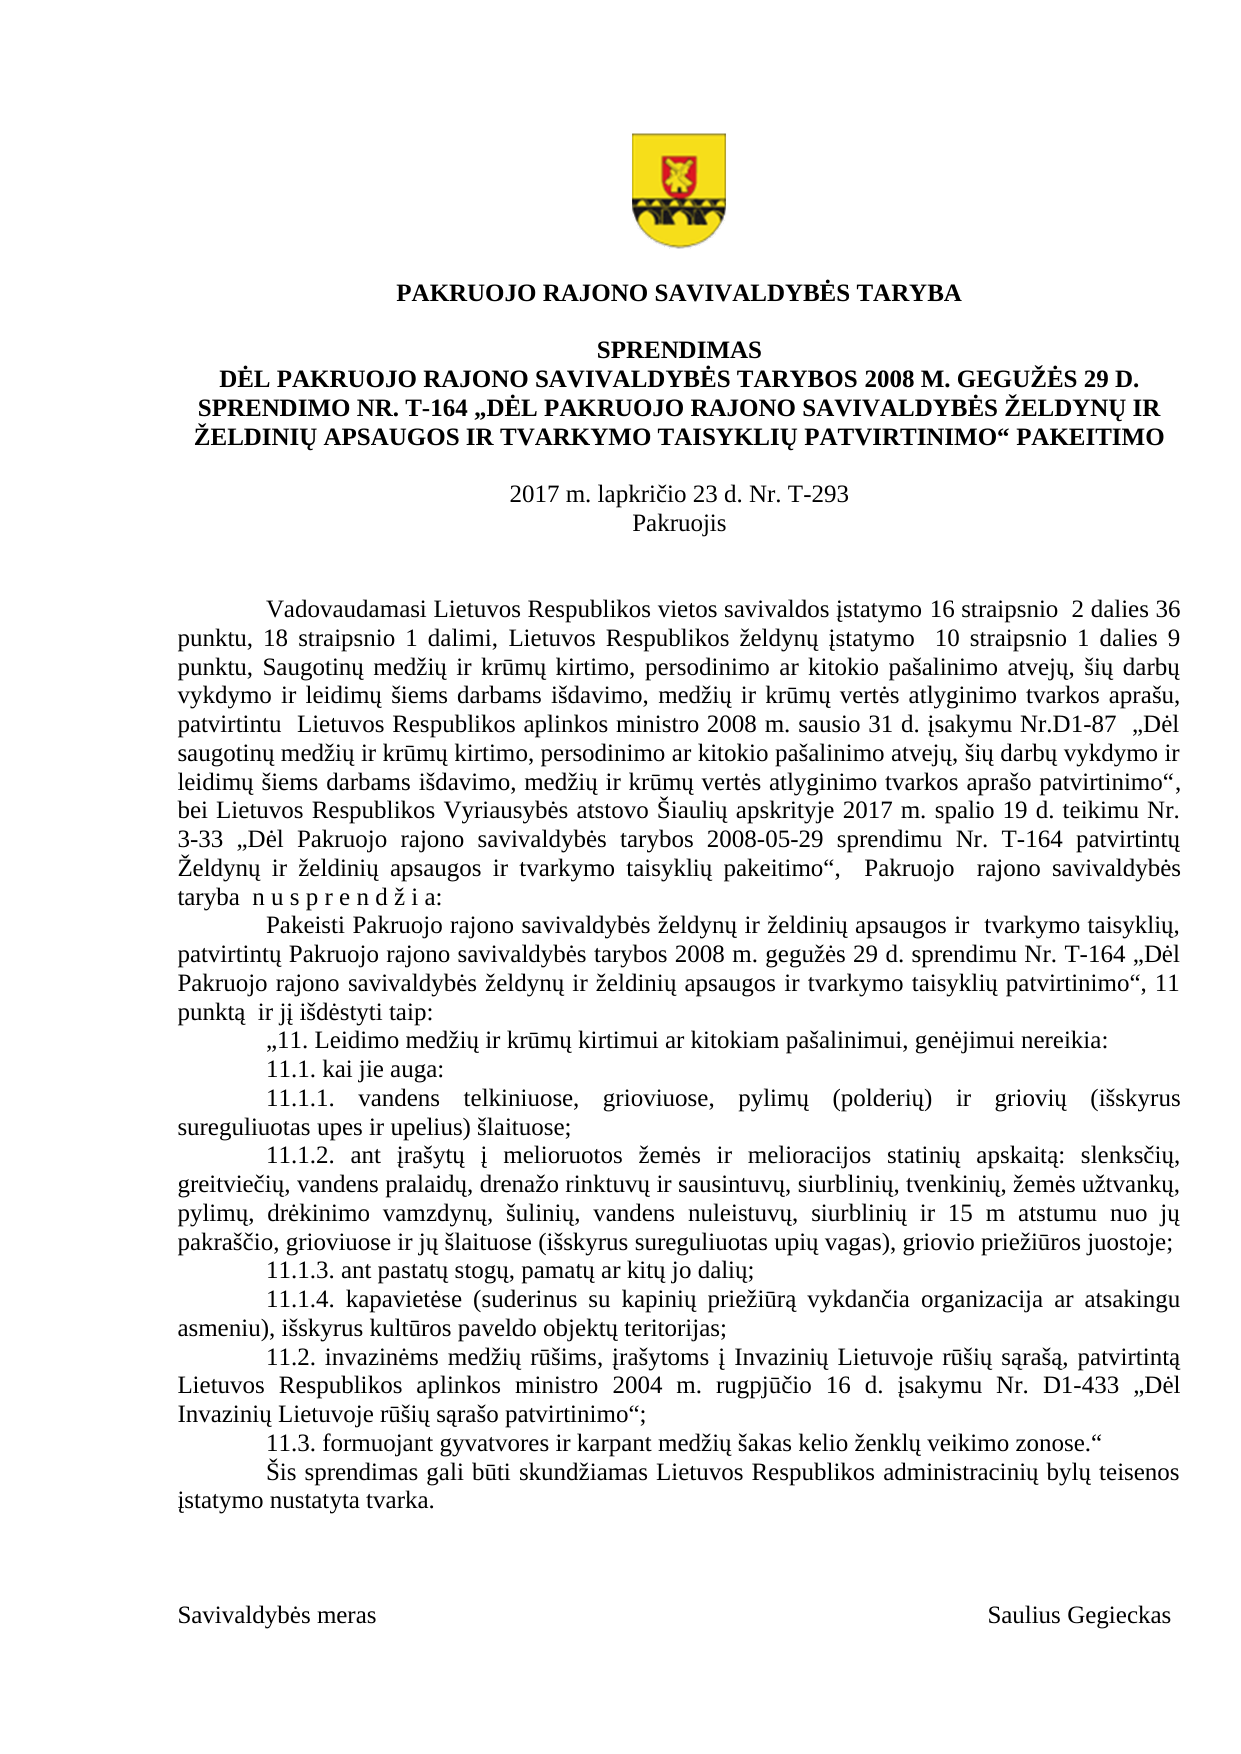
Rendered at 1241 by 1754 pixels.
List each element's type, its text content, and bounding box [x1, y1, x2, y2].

text 11.1.1. vandens telkiniuose, grioviuose, pylimų (polderių) ir griovių (išskyrus sureguliuotas upes ir upelius) šlaituose; [177, 1083, 1181, 1140]
text PAKRUOJO RAJONO SAVIVALDYBĖS TARYBA [177, 278, 1181, 307]
text DĖL PAKRUOJO RAJONO SAVIVALDYBĖS TARYBOS 2008 M. GEGUŽĖS 29 D. SPRENDIMO NR. T-164 „DĖL PAKRUOJO RAJONO SAVIVALDYBĖS ŽELDYNŲ IR ŽELDINIŲ APSAUGOS IR TVARKYMO TAISYKLIŲ PATVIRTINIMO“ PAKEITIMO [177, 364, 1181, 450]
text „11. Leidimo medžių ir krūmų kirtimui ar kitokiam pašalinimui, genėjimui nereikia: [177, 1025, 1181, 1054]
text Pakeisti Pakruojo rajono savivaldybės želdynų ir želdinių apsaugos ir tvarkymo taisyklių, patvirtintų Pakruojo rajono savivaldybės tarybos 2008 m. gegužės 29 d. sprendimu Nr. T-164 „Dėl Pakruojo rajono savivaldybės želdynų ir želdinių apsaugos ir tvarkymo taisyklių patvirtinimo“, 11 punktą ir jį išdėstyti taip: [177, 910, 1181, 1025]
text 11.1.4. kapavietėse (suderinus su kapinių priežiūrą vykdančia organizacija ar atsakingu asmeniu), išskyrus kultūros paveldo objektų teritorijas; [177, 1284, 1181, 1342]
text SPRENDIMAS [177, 335, 1181, 364]
text 11.2. invazinėms medžių rūšims, įrašytoms į Invazinių Lietuvoje rūšių sąrašą, patvirtintą Lietuvos Respublikos aplinkos ministro 2004 m. rugpjūčio 16 d. įsakymu Nr. D1-433 „Dėl Invazinių Lietuvoje rūšių sąrašo patvirtinimo“; [177, 1342, 1181, 1428]
text 2017 m. lapkričio 23 d. Nr. T-293 [177, 479, 1181, 508]
text 11.3. formuojant gyvatvores ir karpant medžių šakas kelio ženklų veikimo zonose.“ [177, 1428, 1181, 1457]
text 11.1.2. ant įrašytų į melioruotos žemės ir melioracijos statinių apskaitą: slenksčių, greitviečių, vandens pralaidų, drenažo rinktuvų ir sausintuvų, siurblinių, tvenkinių, žemės užtvankų, pylimų, drėkinimo vamzdynų, šulinių, vandens nuleistuvų, siurblinių ir 15 m atstumu nuo jų pakraščio, grioviuose ir jų šlaituose (išskyrus sureguliuotas upių vagas), griovio priežiūros juostoje; [177, 1140, 1181, 1255]
text 11.1.3. ant pastatų stogų, pamatų ar kitų jo dalių; [177, 1255, 1181, 1284]
text Šis sprendimas gali būti skundžiamas Lietuvos Respublikos administracinių bylų teisenos įstatymo nustatyta tvarka. [177, 1457, 1181, 1514]
text Vadovaudamasi Lietuvos Respublikos vietos savivaldos įstatymo 16 straipsnio 2 dalies 36 punktu, 18 straipsnio 1 dalimi, Lietuvos Respublikos želdynų įstatymo 10 straipsnio 1 dalies 9 punktu, Saugotinų medžių ir krūmų kirtimo, persodinimo ar kitokio pašalinimo atvejų, šių darbų vykdymo ir leidimų šiems darbams išdavimo, medžių ir krūmų vertės atlyginimo tvarkos aprašu, patvirtintu Lietuvos Respublikos aplinkos ministro 2008 m. sausio 31 d. įsakymu Nr.D1-87 „Dėl saugotinų medžių ir krūmų kirtimo, persodinimo ar kitokio pašalinimo atvejų, šių darbų vykdymo ir leidimų šiems darbams išdavimo, medžių ir krūmų vertės atlyginimo tvarkos aprašo patvirtinimo“, bei Lietuvos Respublikos Vyriausybės atstovo Šiaulių apskrityje 2017 m. spalio 19 d. teikimu Nr. 3-33 „Dėl Pakruojo rajono savivaldybės tarybos 2008-05-29 sprendimu Nr. T-164 patvirtintų Želdynų ir želdinių apsaugos ir tvarkymo taisyklių pakeitimo“, Pakruojo rajono savivaldybės taryba n u s p r e n d ž i a: [177, 594, 1181, 910]
text Pakruojis [177, 508, 1181, 537]
text 11.1. kai jie auga: [177, 1054, 1181, 1083]
text Savivaldybės meras Saulius Gegieckas [177, 1600, 1181, 1629]
